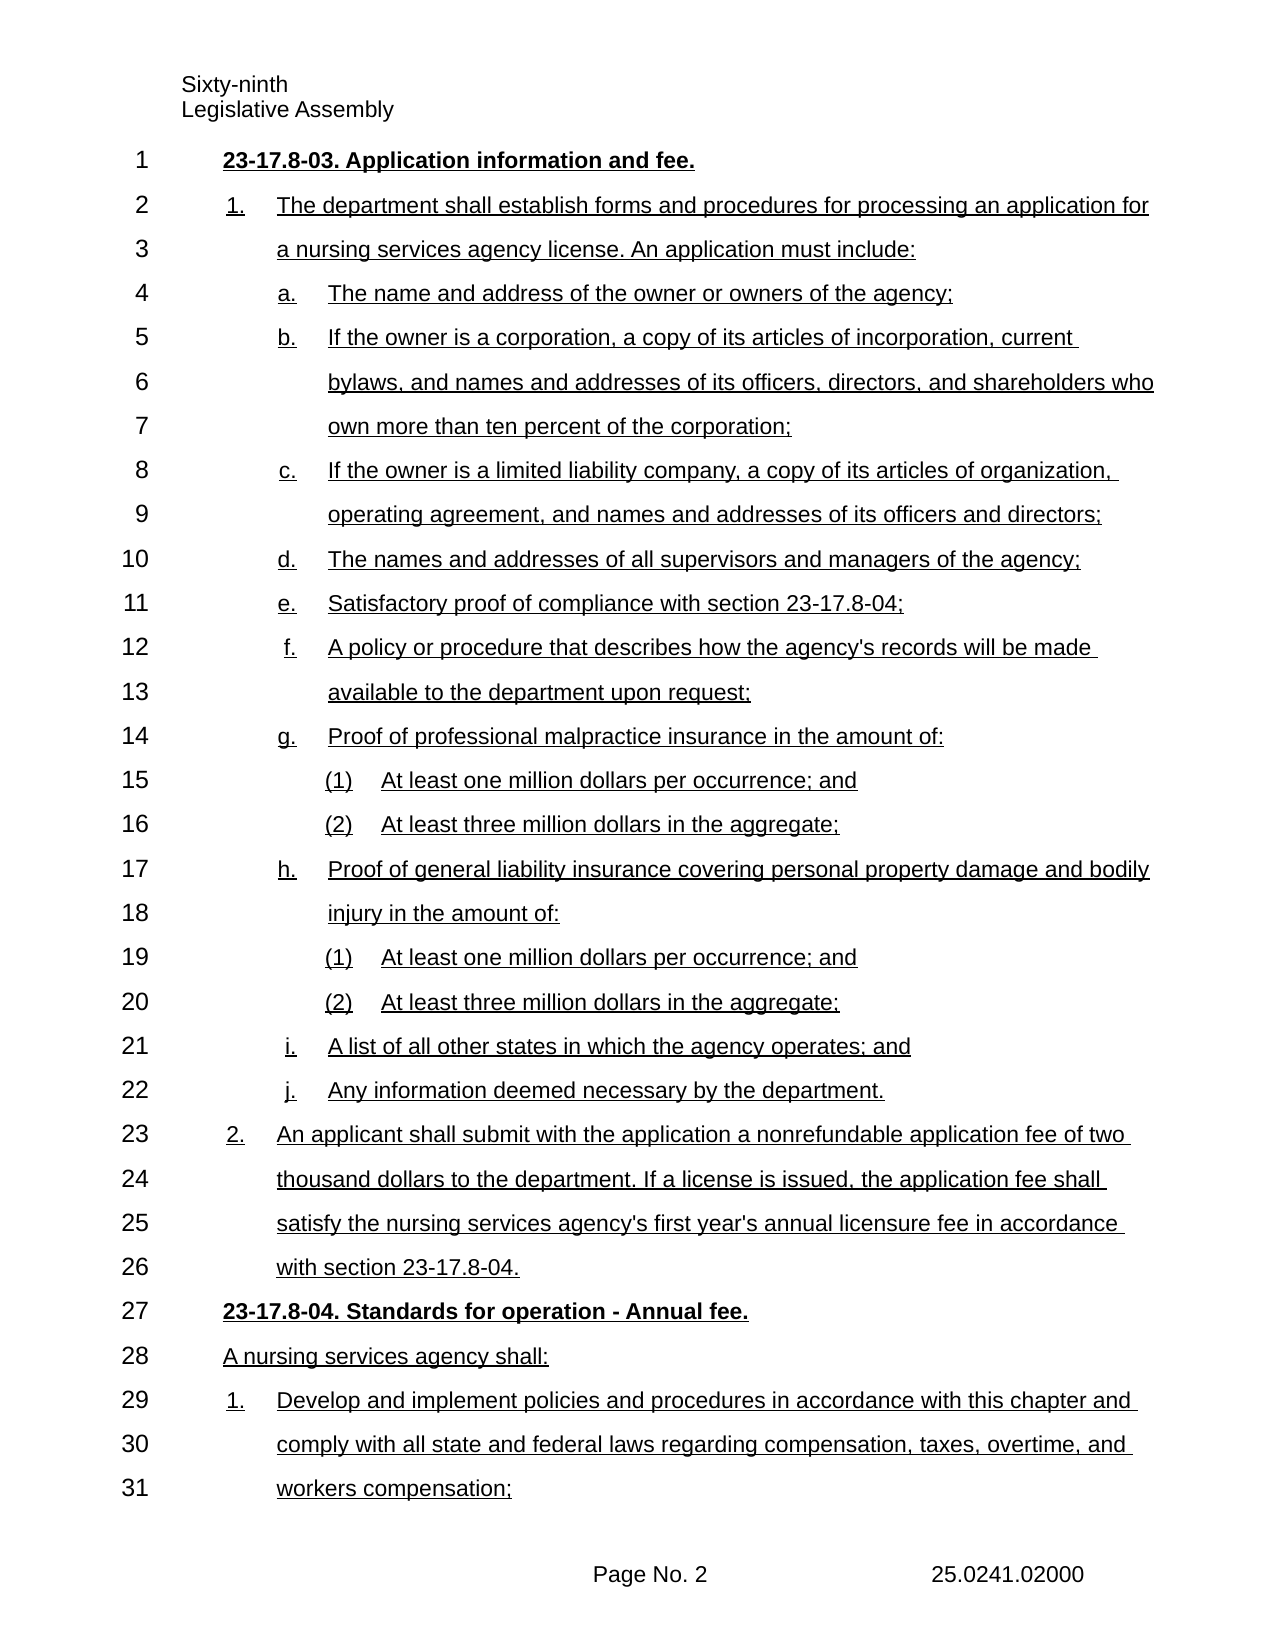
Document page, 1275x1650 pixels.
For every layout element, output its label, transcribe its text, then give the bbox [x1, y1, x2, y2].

text h. Proof of general liability insurance covering personal property damage and bodily injury in the amount of: [181, 842, 1154, 930]
subtitle 23‑17.8‑03. Application information and fee. [181, 133, 1154, 178]
text e. Satisfactory proof of compliance with section 23‑17.8‑04; [181, 576, 1154, 620]
text (2) At least three million dollars in the aggregate; [181, 797, 1154, 842]
text f. A policy or procedure that describes how the agency's records will be made available to the department upon request; [181, 620, 1154, 709]
text j. Any information deemed necessary by the department. [181, 1063, 1154, 1107]
text (1) At least one million dollars per occurrence; and [181, 753, 1154, 797]
text (1) At least one million dollars per occurrence; and [181, 930, 1154, 974]
subtitle 23‑17.8‑04. Standards for operation - Annual fee. [181, 1284, 1154, 1329]
text g. Proof of professional malpractice insurance in the amount of: [181, 709, 1154, 753]
text c. If the owner is a limited liability company, a copy of its articles of organization, operating agreement, and names and addresses of its officers and directors; [181, 443, 1154, 532]
text 1. Develop and implement policies and procedures in accordance with this chapter and comply with all state and federal laws regarding compensation, taxes, overtime, and workers compensation; [181, 1373, 1154, 1506]
text 2. An applicant shall submit with the application a nonrefundable application fee of two thousand dollars to the department. If a license is issued, the application fee shall satisfy the nursing services agency's first year's annual licensure fee in accordance with section 23‑17.8‑04. [181, 1107, 1154, 1284]
text (2) At least three million dollars in the aggregate; [181, 974, 1154, 1019]
text b. If the owner is a corporation, a copy of its articles of incorporation, current bylaws, and names and addresses of its officers, directors, and shareholders who own more than ten percent of the corporation; [181, 310, 1154, 443]
text A nursing services agency shall: [181, 1329, 1154, 1373]
text 1. The department shall establish forms and procedures for processing an application for a nursing services agency license. An application must include: [181, 178, 1154, 266]
text i. A list of all other states in which the agency operates; and [181, 1019, 1154, 1063]
text d. The names and addresses of all supervisors and managers of the agency; [181, 532, 1154, 576]
text a. The name and address of the owner or owners of the agency; [181, 266, 1154, 310]
